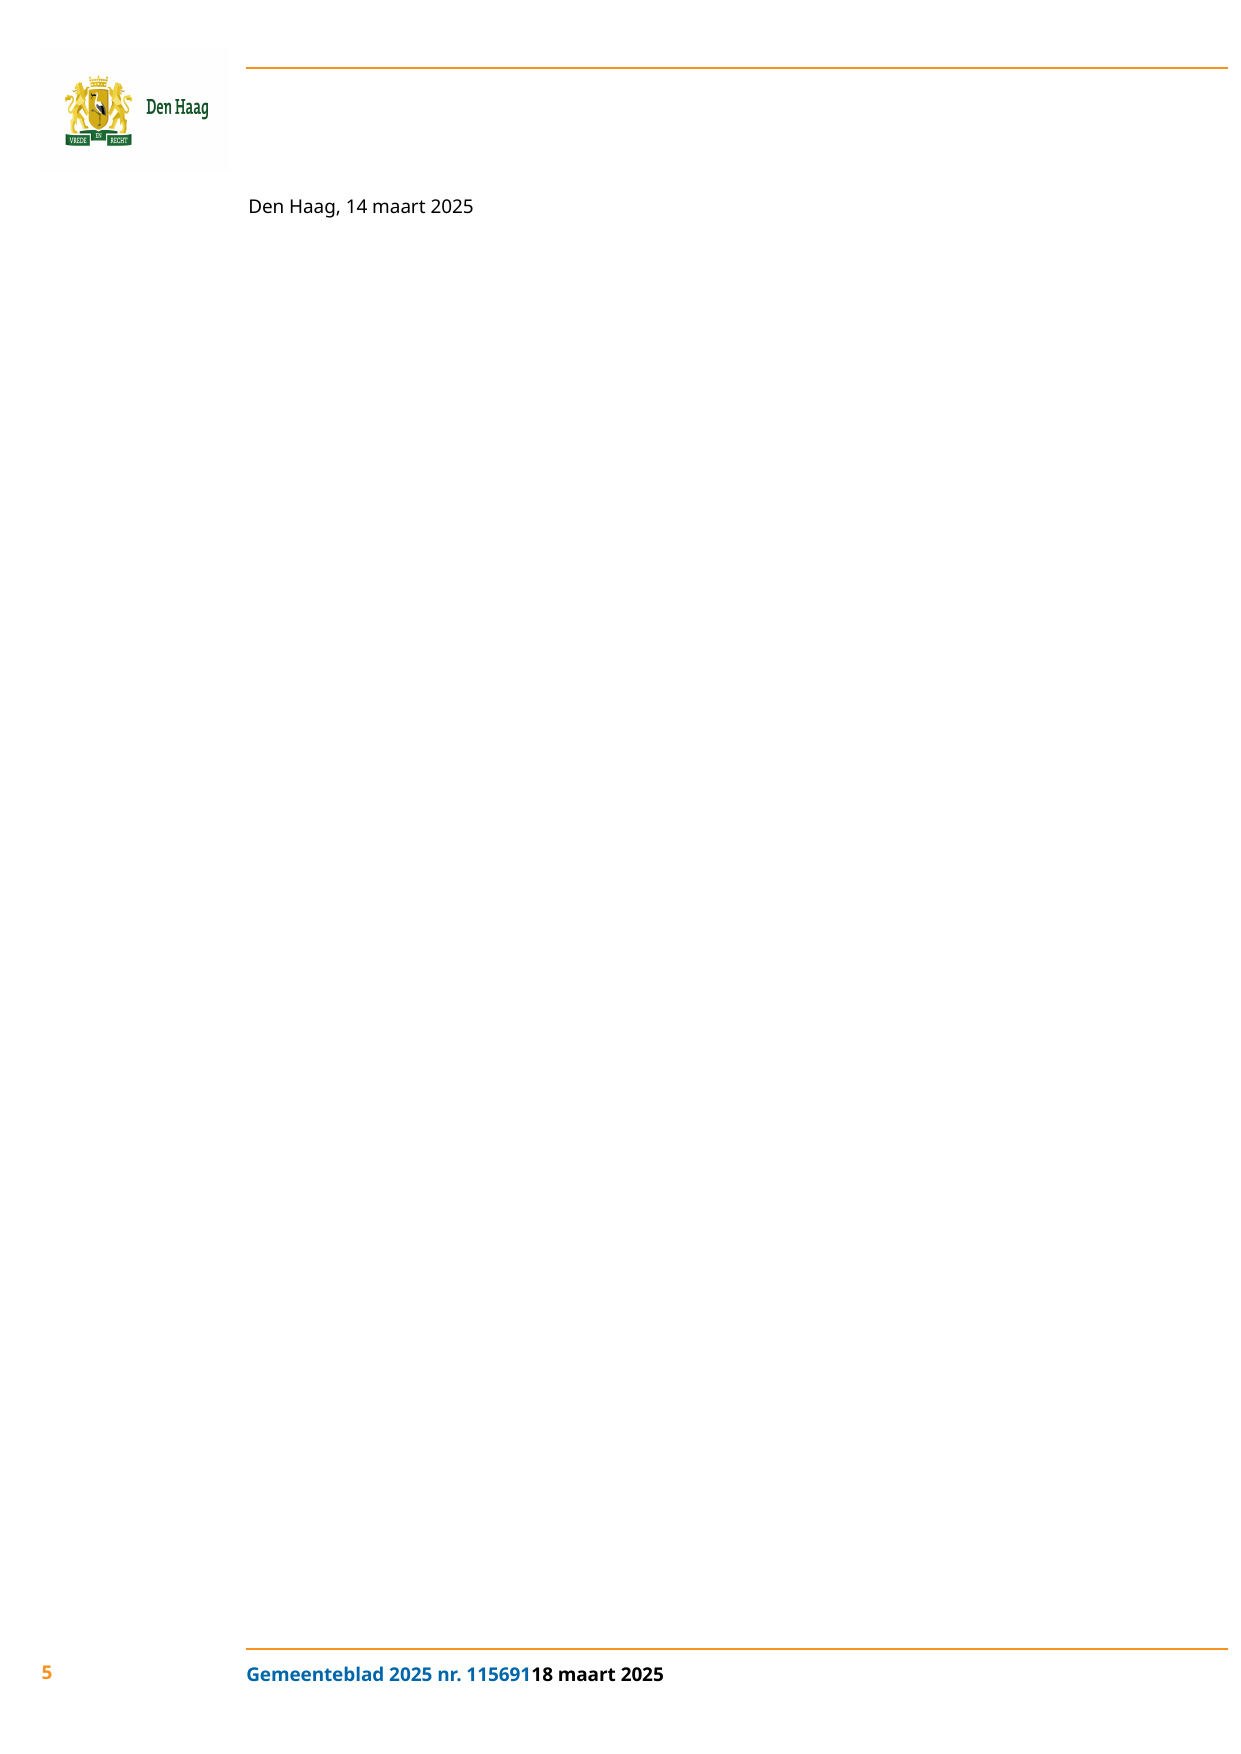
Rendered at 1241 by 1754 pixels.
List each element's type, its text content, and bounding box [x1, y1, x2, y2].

text Den Haag, 14 maart 2025 [248, 193, 1152, 219]
picture [41, 47, 231, 172]
